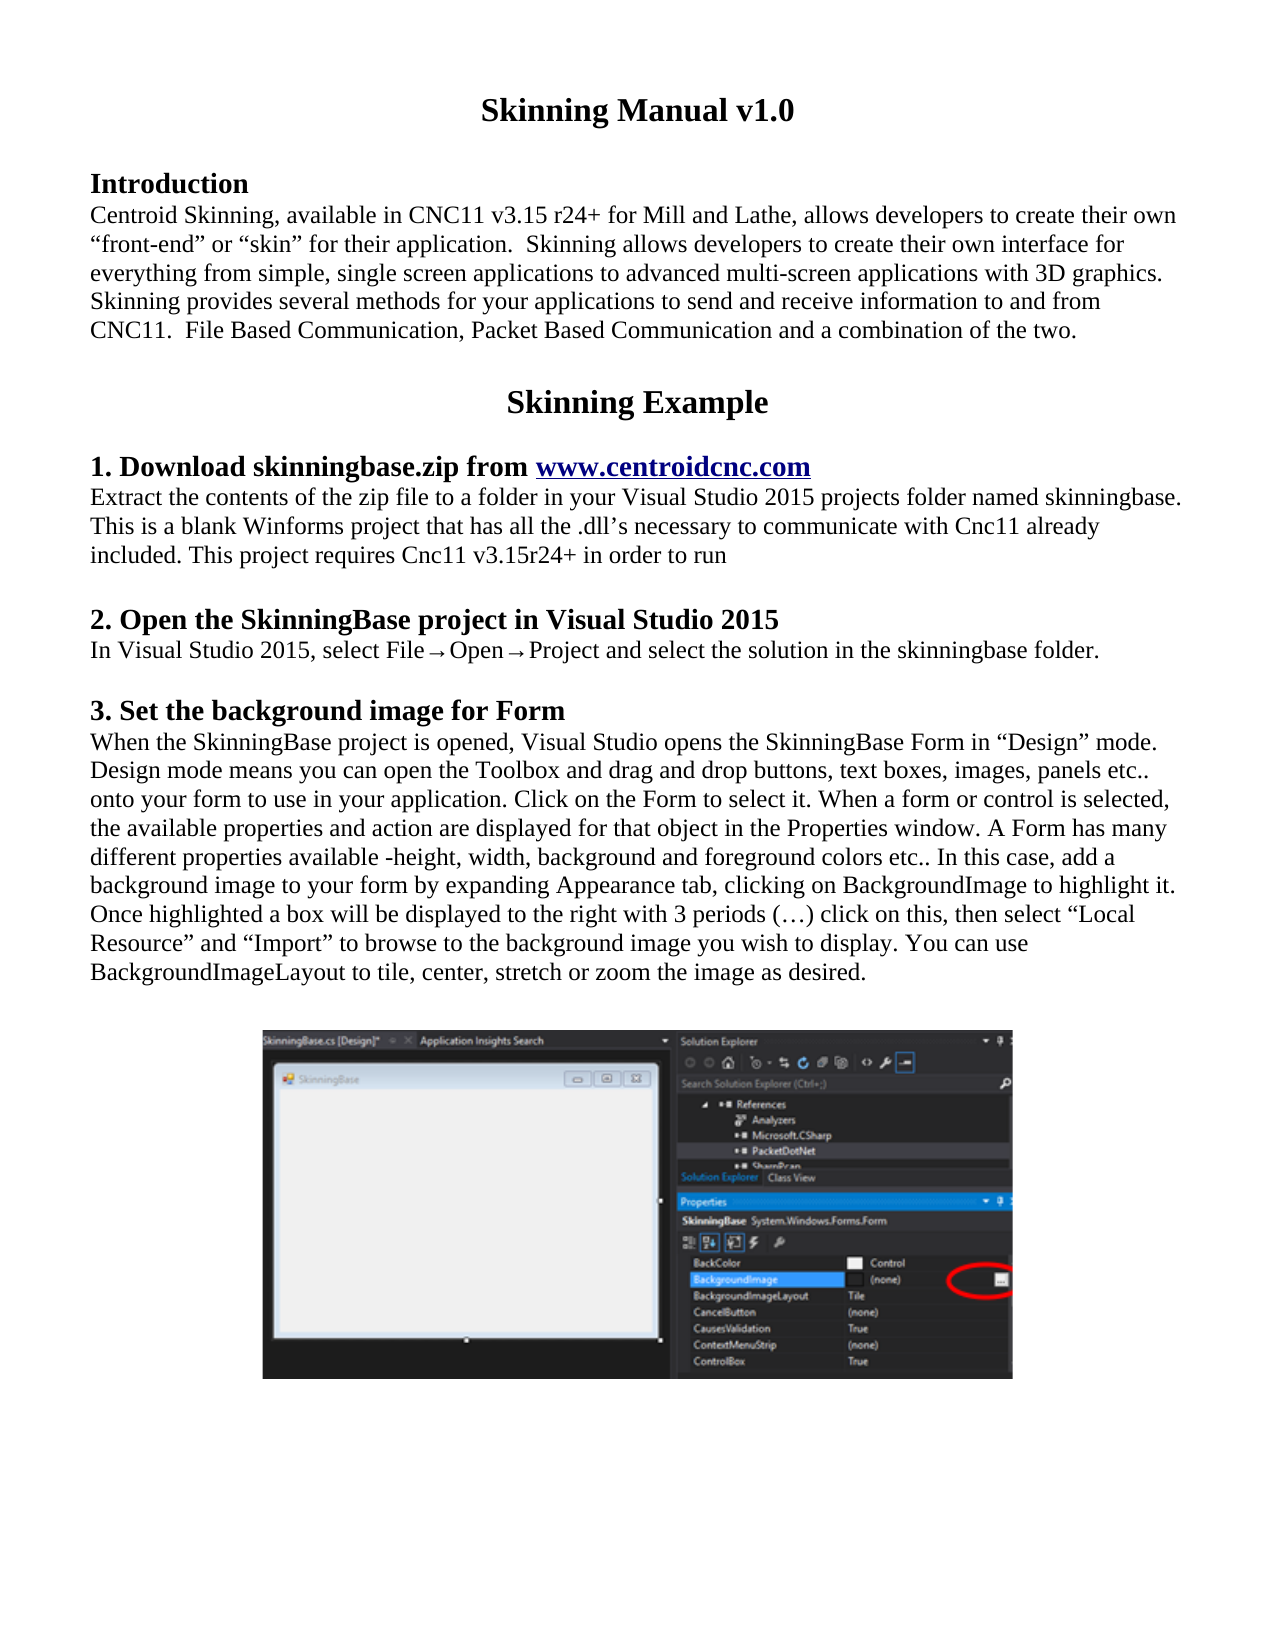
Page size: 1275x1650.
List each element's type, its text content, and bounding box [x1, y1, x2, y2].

text When the SkinningBase project is opened, Visual Studio opens the SkinningBase Form in “Design” mode. Design mode means you can open the Toolbox and drag and drop buttons, text boxes, images, panels etc.. onto your form to use in your application. Click on the Form to select it. When a form or control is selected, the available properties and action are displayed for that object in the Properties window. A Form has many different properties available -height, width, background and foreground colors etc.. In this case, add a background image to your form by expanding Appearance tab, clicking on BackgroundImage to highlight it. Once highlighted a box will be displayed to the right with 3 periods (…) click on this, then select “Local Resource” and “Import” to browse to the background image you wish to display. You can use BackgroundImageLayout to tile, center, stretch or zoom the image as desired. [90, 727, 1185, 985]
picture [262, 1030, 1013, 1379]
text Centroid Skinning, available in CNC11 v3.15 r24+ for Mill and Lathe, allows developers to create their own “front-end” or “skin” for their application. Skinning allows developers to create their own interface for everything from simple, single screen applications to advanced multi-screen applications with 3D graphics. Skinning provides several methods for your applications to send and receive information to and from CNC11. File Based Communication, Packet Based Communication and a combination of the two. [90, 200, 1185, 344]
text Introduction [90, 167, 1185, 200]
text Skinning Example [90, 382, 1185, 421]
text 1. Download skinningbase.zip from www.centroidcnc.com [90, 449, 1185, 482]
text Skinning Manual v1.0 [90, 90, 1185, 128]
text 2. Open the SkinningBase project in Visual Studio 2015 [90, 602, 1185, 636]
text In Visual Studio 2015, select File→Open→Project and select the solution in the skinningbase folder. [90, 636, 1185, 664]
text 3. Set the background image for Form [90, 693, 1185, 727]
text Extract the contents of the zip file to a folder in your Visual Studio 2015 projects folder named skinningbase. This is a blank Winforms project that has all the .dll’s necessary to communicate with Cnc11 already included. This project requires Cnc11 v3.15r24+ in order to run [90, 482, 1185, 568]
